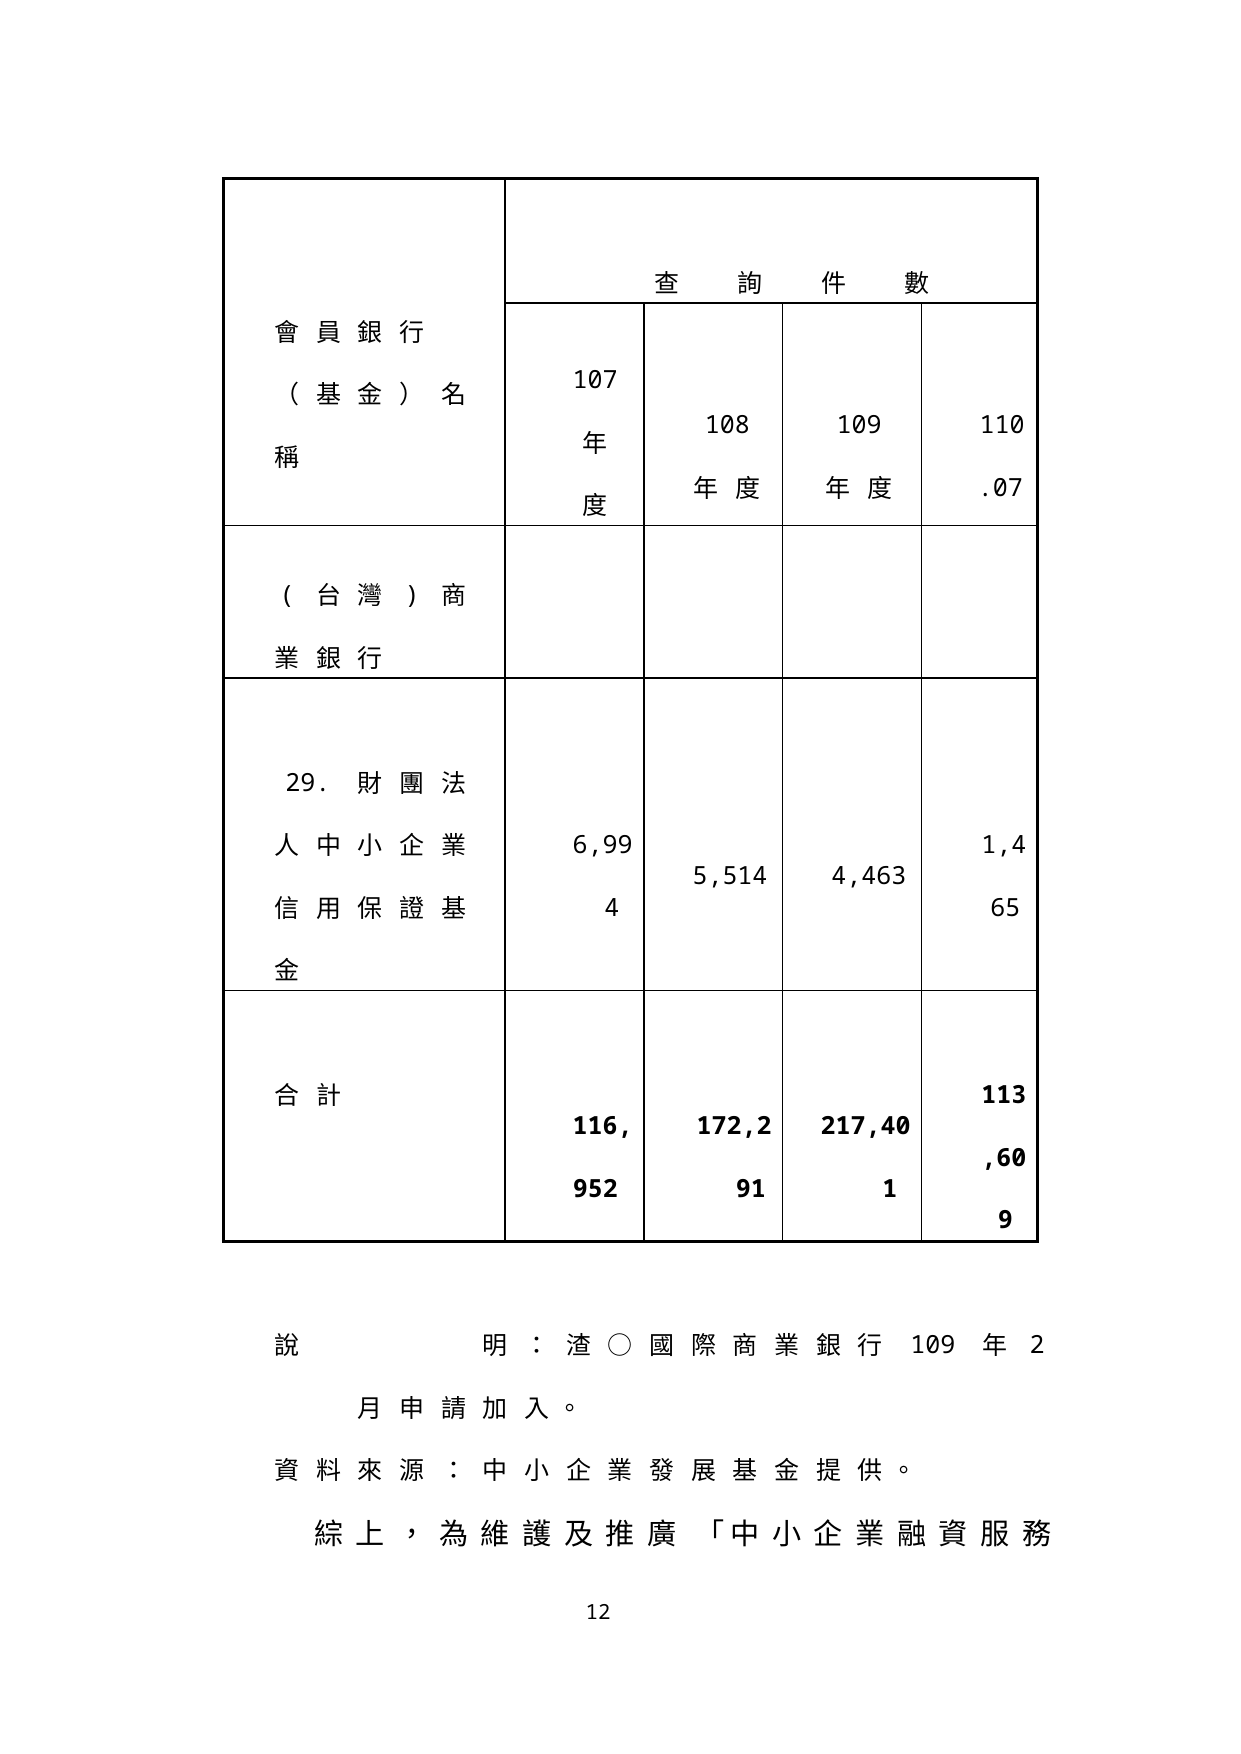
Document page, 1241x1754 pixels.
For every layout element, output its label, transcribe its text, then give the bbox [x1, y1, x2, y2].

text 說 明：渣○國際商業銀行109年2月申請加入。 [203, 1302, 1058, 1427]
table_cell 217,401 [783, 991, 921, 1240]
table_cell [783, 526, 921, 677]
table_cell [922, 526, 1036, 677]
table_cell 113,609 [922, 991, 1036, 1240]
table_cell 107年度 [506, 304, 643, 525]
table_cell [645, 526, 782, 677]
table_cell 6,994 [506, 679, 643, 990]
table_cell 109年度 [783, 304, 921, 525]
table_cell 29.財團法人中小企業信用保證基金 [225, 679, 504, 990]
table_cell 1,465 [922, 679, 1036, 990]
text 資料來源：中小企業發展基金提供。 [203, 1427, 1058, 1490]
table_cell 110.07 [922, 304, 1036, 525]
table_header 查 詢 件 數 [506, 180, 1036, 302]
table_cell (台灣)商業銀行 [225, 526, 504, 677]
table_cell 合計 [225, 991, 504, 1240]
table_cell [506, 526, 643, 677]
table_cell 116,952 [506, 991, 643, 1240]
table_cell 4,463 [783, 679, 921, 990]
table_cell 5,514 [645, 679, 782, 990]
table_header 會員銀行（基金）名稱 [225, 180, 504, 525]
table_cell 172,291 [645, 991, 782, 1240]
table_cell 108年度 [645, 304, 782, 525]
text 綜上，為維護及推廣「中小企業融資服務平臺」，中小企業發展基金截至109年底已投入7千萬餘元，惟該平台仍有部分會員銀行未使用平台查詢服務，預計111年度服務收入仍不足以支應維護成本，允宜加強推廣， 並深入探究會員未使用原因，研謀改善，俾利平台自主營運，以降低對政府財政資源之依賴。 [242, 1490, 1058, 1552]
